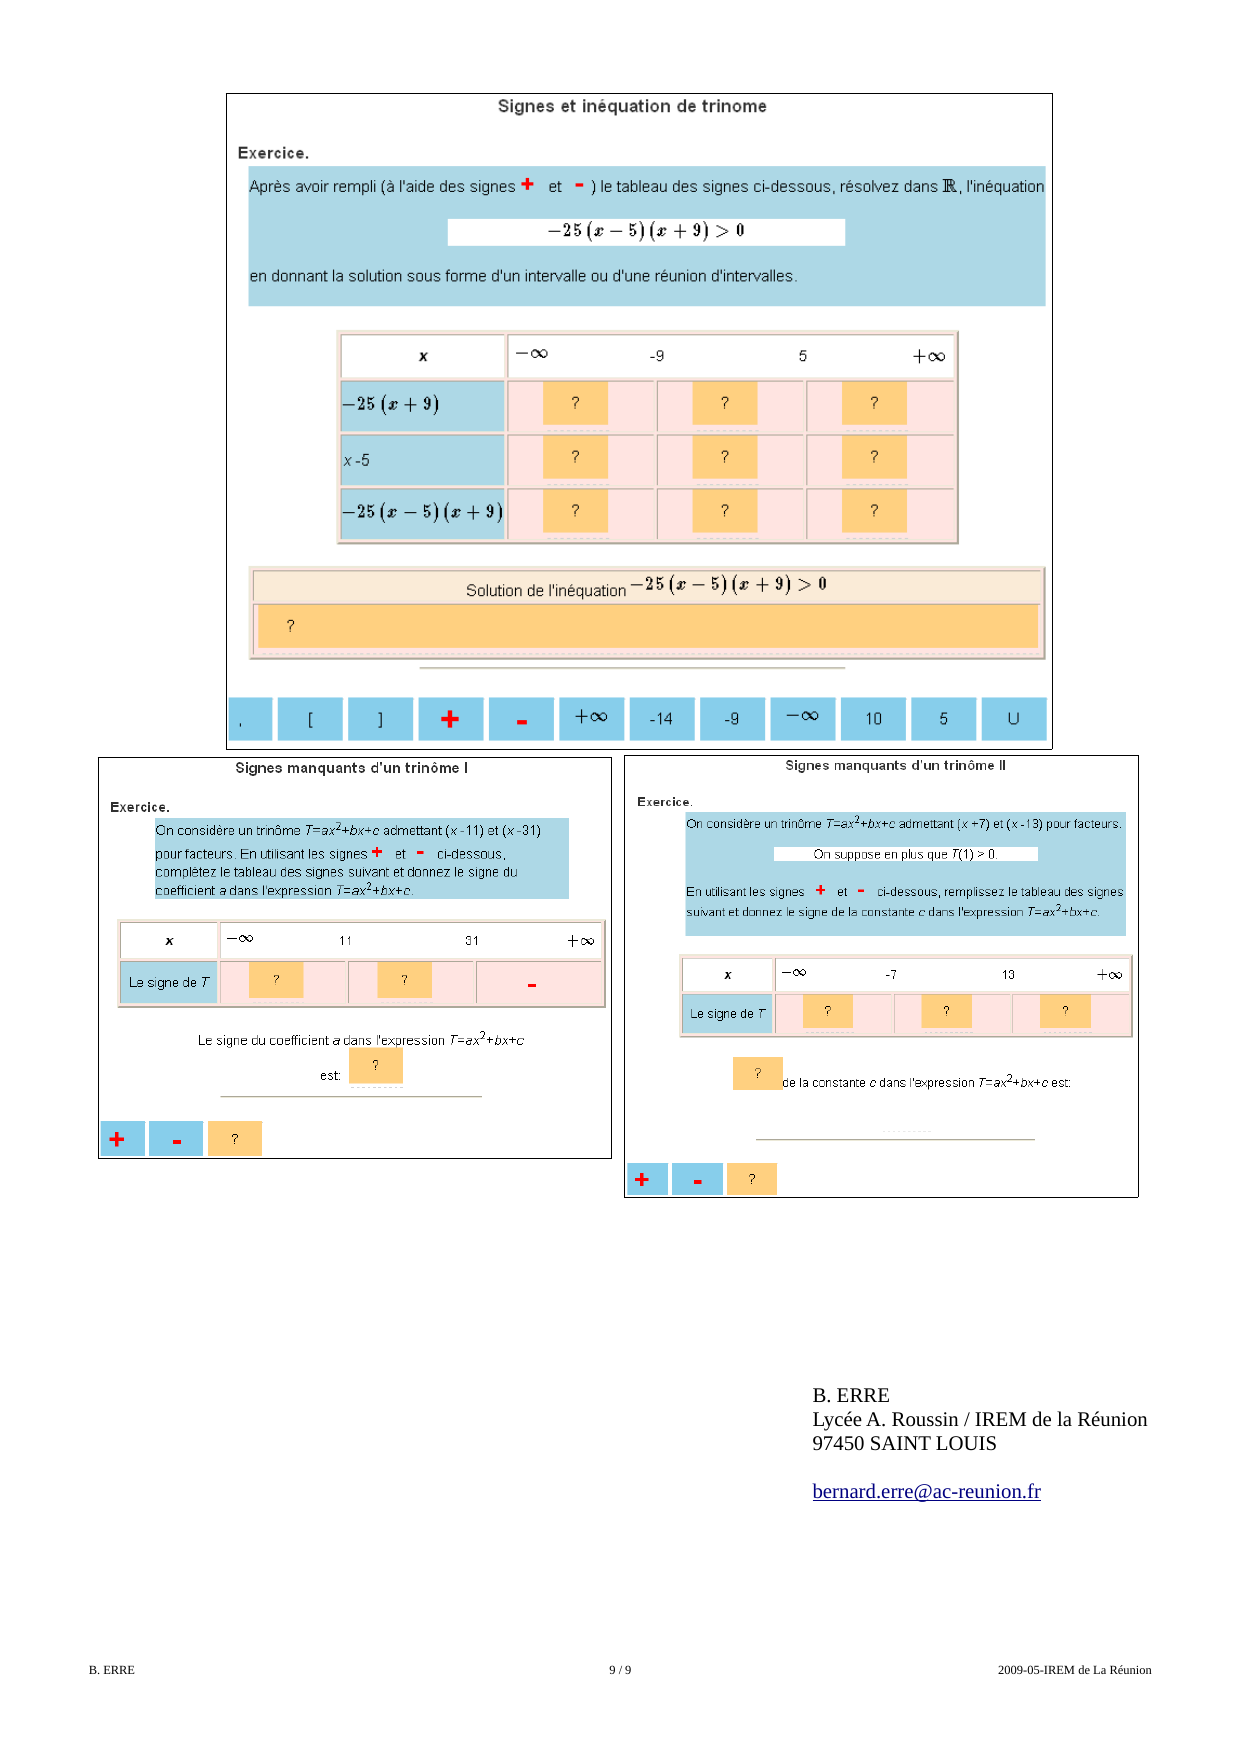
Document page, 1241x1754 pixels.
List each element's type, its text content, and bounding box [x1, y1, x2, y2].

text B. ERRE [88, 1383, 1152, 1407]
picture [228, 96, 1050, 746]
picture [627, 758, 1135, 1195]
text 97450 SAINT LOUIS [88, 1431, 1152, 1455]
picture [100, 760, 609, 1156]
text bernard.erre@ac-reunion.fr [88, 1479, 1152, 1503]
text Lycée A. Roussin / IREM de la Réunion [88, 1407, 1152, 1431]
